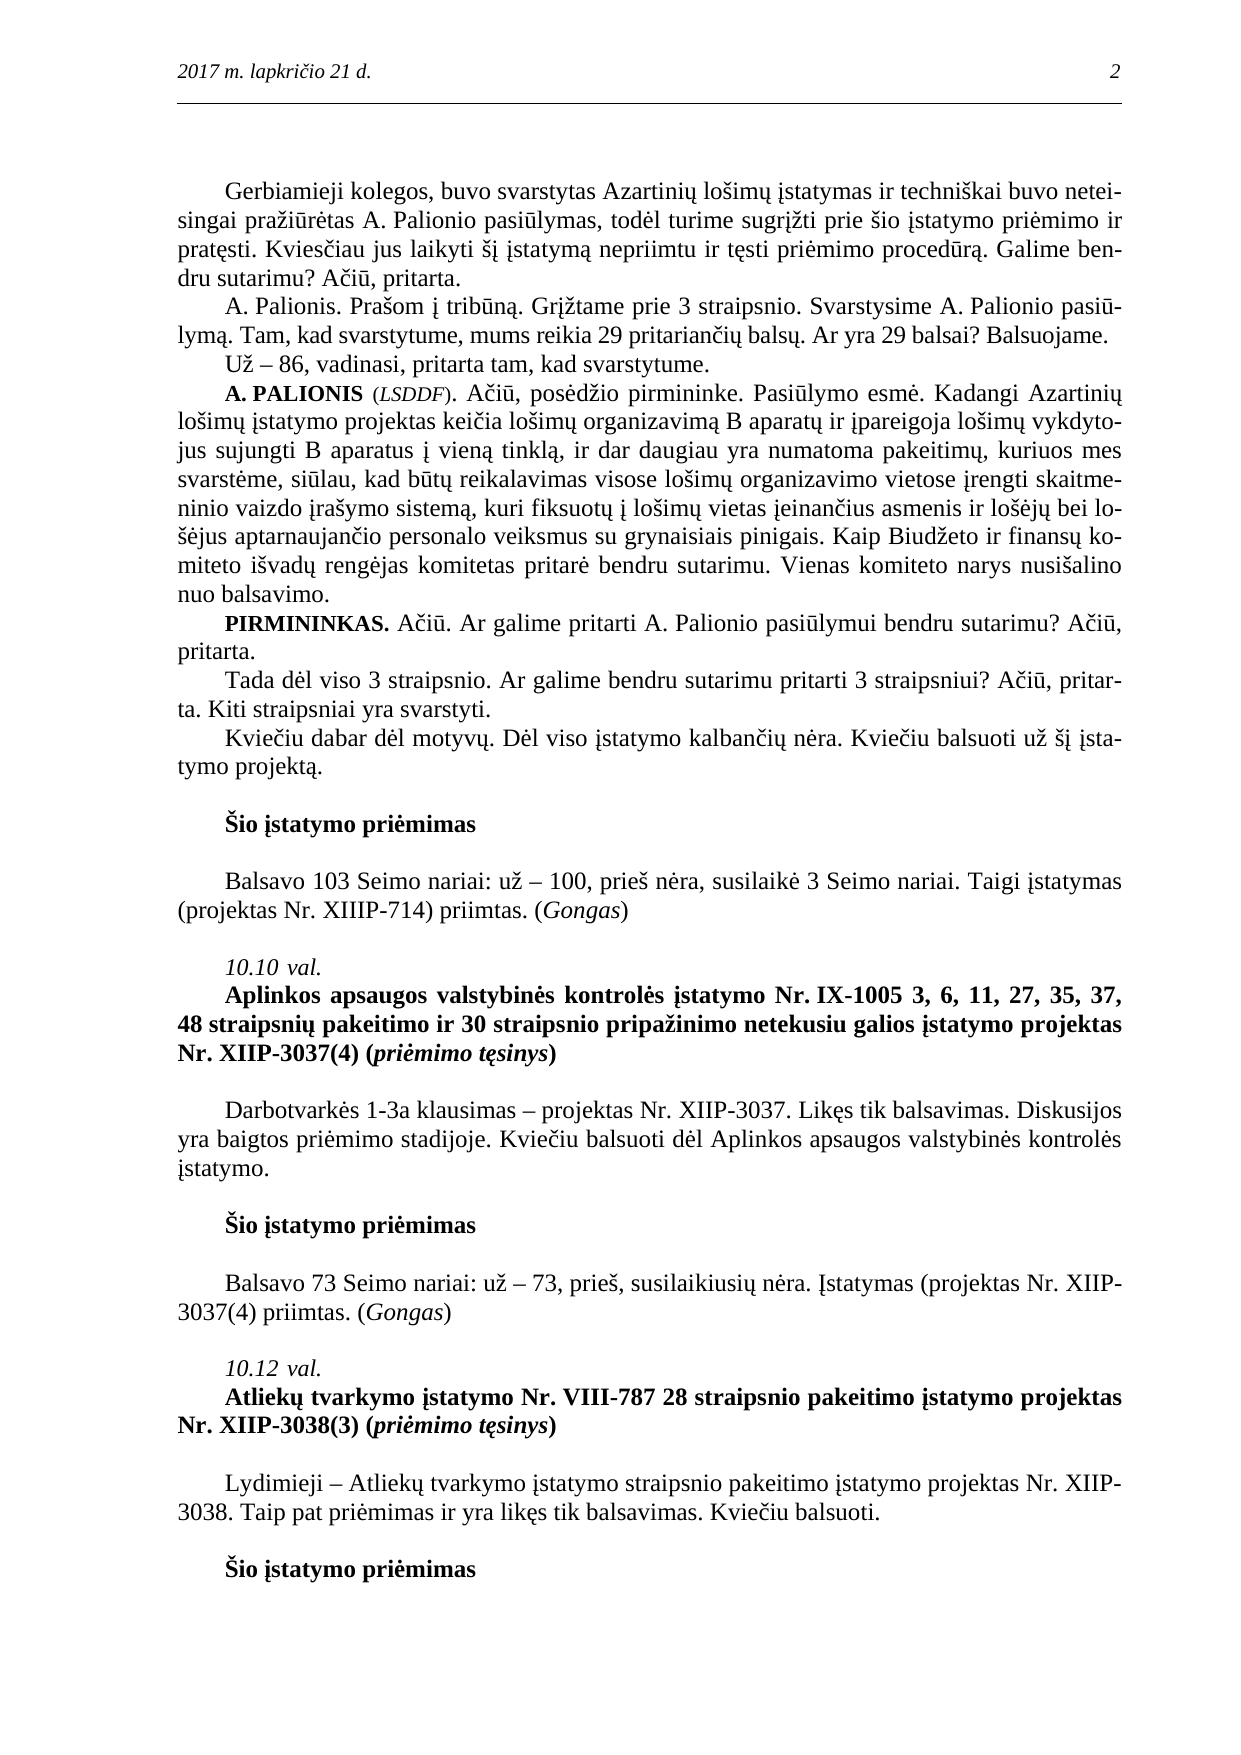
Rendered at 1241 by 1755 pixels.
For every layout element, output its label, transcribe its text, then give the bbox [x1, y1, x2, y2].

text Ly­di­mie­ji – At­lie­kų tvar­ky­mo įsta­ty­mo straips­nio pa­kei­ti­mo įsta­ty­mo pro­jek­tas Nr. XIIP-3038. Taip pat pri­ėmi­mas ir yra li­kęs tik bal­sa­vi­mas. Kvie­čiu bal­suo­ti. [177, 1468, 1122, 1525]
text Dar­bo­tvarkės 1-3a klau­si­mas – pro­jek­tas Nr. XIIP-3037. Li­kęs tik bal­sa­vi­mas. Dis­ku­si­jos yra baig­tos pri­ėmi­mo sta­di­jo­je. Kvie­čiu bal­suo­ti dėl Ap­lin­kos ap­sau­gos vals­ty­bi­nės kon­tro­lės įsta­ty­mo. [177, 1095, 1122, 1182]
text Kvie­čiu da­bar dėl mo­ty­vų. Dėl vi­so įsta­ty­mo kal­ban­čių nė­ra. Kvie­čiu bal­suo­ti už šį įsta­ty­mo pro­jek­tą. [177, 723, 1122, 780]
text Ger­bia­mie­ji ko­le­gos, bu­vo svars­ty­tas Azar­ti­nių lo­ši­mų įsta­ty­mas ir tech­niš­kai bu­vo ne­tei­sin­gai pra­žiū­rė­tas A. Pa­lio­nio pa­siū­ly­mas, to­dėl tu­ri­me su­grįž­ti prie šio įsta­ty­mo pri­ėmi­mo ir pra­tęs­ti. Kvies­čiau jus lai­ky­ti šį įsta­ty­mą ne­pri­im­tu ir tęs­ti pri­ėmi­mo pro­ce­dū­rą. Ga­li­me ben­dru su­ta­ri­mu? Ačiū, pri­tar­ta. [177, 176, 1122, 291]
text 10.10 val. [224, 953, 1122, 980]
text Ap­lin­kos ap­sau­gos vals­ty­bi­nės kon­tro­lės įsta­ty­mo Nr. IX-1005 3, 6, 11, 27, 35, 37, 48 straips­nių pa­kei­ti­mo ir 30 straips­nio pri­pa­ži­ni­mo ne­te­ku­siu ga­lios įsta­ty­mo pro­jek­tas Nr. XIIP-3037(4) (pri­ėmi­mo tę­si­nys) [177, 980, 1122, 1067]
text Šio įsta­ty­mo pri­ėmi­mas [177, 1210, 1122, 1239]
text A. Pa­lio­nis. Pra­šom į tri­bū­ną. Grįž­ta­me prie 3 straips­nio. Svars­ty­si­me A. Pa­lio­nio pa­siū­ly­mą. Tam, kad svars­ty­tu­me, mums rei­kia 29 pri­ta­rian­čių bal­sų. Ar yra 29 bal­sai? Bal­suo­ja­me. [177, 291, 1122, 349]
text Ta­da dėl vi­so 3 straips­nio. Ar ga­li­me ben­dru su­ta­ri­mu pri­tar­ti 3 straips­niui? Ačiū, pri­tar­ta. Ki­ti straips­niai yra svars­ty­ti. [177, 665, 1122, 723]
text A. PALIONIS (LSDDF). Ačiū, po­sė­džio pir­mi­nin­ke. Pa­siū­ly­mo es­mė. Ka­dan­gi Azar­ti­nių lo­ši­mų įsta­ty­mo pro­jek­tas kei­čia lo­ši­mų or­ga­ni­za­vi­mą B apa­ra­tų ir įpa­rei­go­ja lo­ši­mų vyk­dy­to­jus su­jung­ti B apa­ra­tus į vie­ną tin­klą, ir dar dau­giau yra nu­ma­to­ma pa­kei­ti­mų, ku­riuos mes svars­tė­me, siū­lau, kad bū­tų rei­ka­la­vi­mas vi­so­se lo­ši­mų or­ga­ni­za­vi­mo vie­to­se įreng­ti skait­me­ni­nio vaiz­do įra­šy­mo sis­te­mą, ku­ri fik­suo­tų į lo­ši­mų vie­tas įei­nan­čius as­me­nis ir lo­šė­jų bei lo­šė­jus ap­tar­nau­jan­čio per­so­na­lo veiks­mus su gry­nai­siais pi­ni­gais. Kaip Biu­dže­to ir fi­nan­sų ko­mi­te­to iš­va­dų ren­gė­jas ko­mi­te­tas pri­ta­rė ben­dru su­ta­ri­mu. Vie­nas ko­mi­te­to na­rys nu­si­ša­li­no nuo bal­sa­vi­mo. [177, 378, 1122, 608]
text Šio įsta­ty­mo pri­ėmi­mas [177, 809, 1122, 838]
text 10.12 val. [224, 1354, 1122, 1382]
text Bal­sa­vo 103 Sei­mo na­riai: už – 100, prieš nė­ra, su­si­lai­kė 3 Sei­mo na­riai. Tai­gi įsta­ty­mas (pro­jek­tas Nr. XIIIP-714) pri­im­tas. (Gon­gas) [177, 866, 1122, 924]
text Šio įsta­ty­mo pri­ėmi­mas [177, 1554, 1122, 1583]
text Už – 86, va­di­na­si, pri­tar­ta tam, kad svars­ty­tu­me. [177, 349, 1122, 378]
text PIRMININKAS. Ačiū. Ar ga­li­me pri­tar­ti A. Pa­lio­nio pa­siū­ly­mui ben­dru su­ta­ri­mu? Ačiū, pri­tar­ta. [177, 608, 1122, 665]
text At­lie­kų tvar­ky­mo įsta­ty­mo Nr. VIII-787 28 straips­nio pa­kei­ti­mo įsta­ty­mo pro­jek­tas Nr. XIIP-3038(3) (pri­ėmi­mo tę­si­nys) [177, 1382, 1122, 1439]
text Bal­sa­vo 73 Sei­mo na­riai: už – 73, prieš, su­si­lai­kiu­sių nė­ra. Įsta­ty­mas (pro­jek­tas Nr. XIIP-3037(4) pri­im­tas. (Gon­gas) [177, 1268, 1122, 1325]
